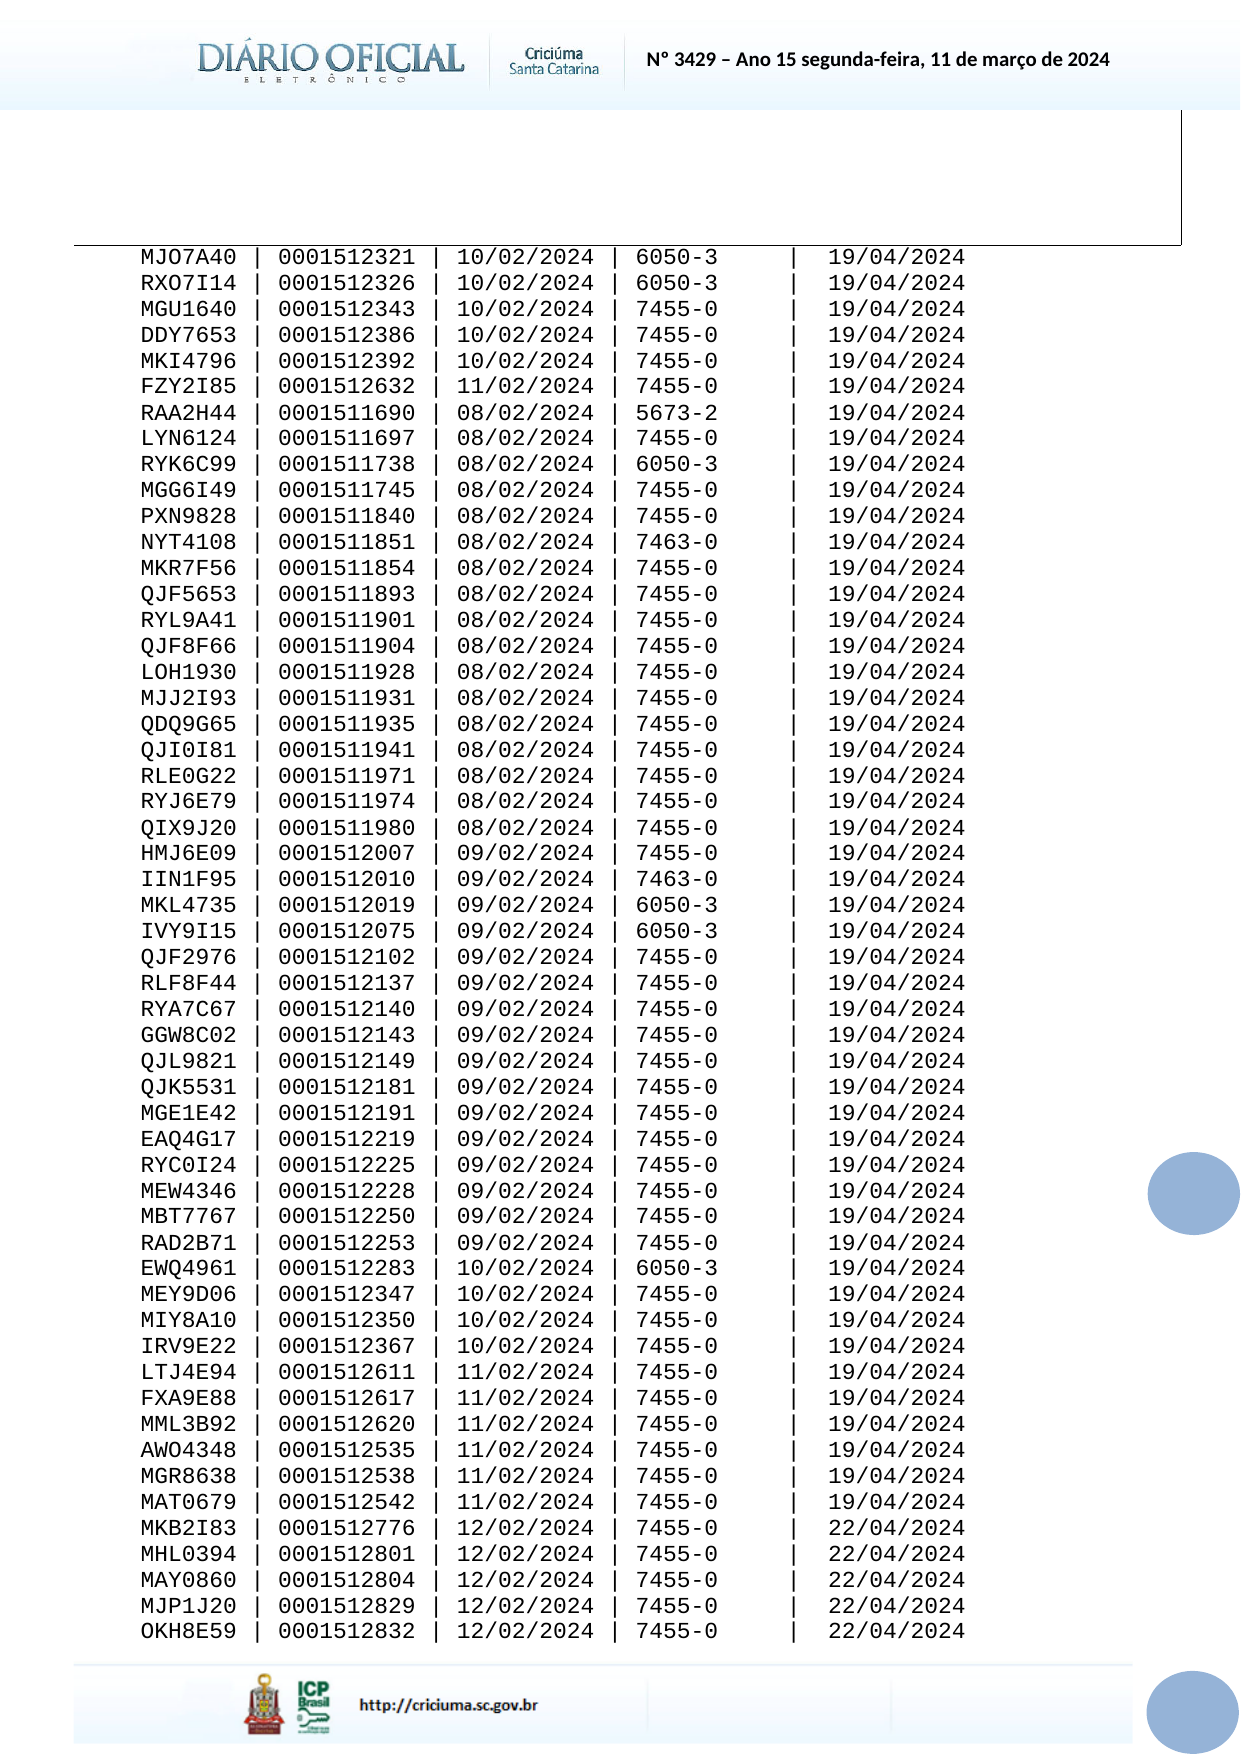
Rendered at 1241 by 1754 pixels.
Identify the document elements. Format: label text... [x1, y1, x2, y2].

text RYC0I24 | 0001512225 | 09/02/2024 | 7455-0 | 19/04/2024 [44, 1153, 1180, 1179]
text PXN9828 | 0001511840 | 08/02/2024 | 7455-0 | 19/04/2024 [44, 504, 1181, 531]
text EAQ4G17 | 0001512219 | 09/02/2024 | 7455-0 | 19/04/2024 [44, 1127, 1181, 1153]
text MBT7767 | 0001512250 | 09/02/2024 | 7455-0 | 19/04/2024 [44, 1205, 1171, 1231]
text MEY9D06 | 0001512347 | 10/02/2024 | 7455-0 | 19/04/2024 [44, 1283, 1181, 1309]
text QJI0I81 | 0001511941 | 08/02/2024 | 7455-0 | 19/04/2024 [44, 738, 1181, 764]
text RLF8F44 | 0001512137 | 09/02/2024 | 7455-0 | 19/04/2024 [44, 971, 1181, 997]
text MGG6I49 | 0001511745 | 08/02/2024 | 7455-0 | 19/04/2024 [44, 479, 1181, 504]
text DDY7653 | 0001512386 | 10/02/2024 | 7455-0 | 19/04/2024 [44, 323, 1181, 349]
text MML3B92 | 0001512620 | 11/02/2024 | 7455-0 | 19/04/2024 [44, 1412, 1181, 1438]
text NYT4108 | 0001511851 | 08/02/2024 | 7463-0 | 19/04/2024 [44, 531, 1181, 556]
text MGR8638 | 0001512538 | 11/02/2024 | 7455-0 | 19/04/2024 [44, 1464, 1181, 1490]
text QJF2976 | 0001512102 | 09/02/2024 | 7455-0 | 19/04/2024 [44, 946, 1181, 971]
text MJP1J20 | 0001512829 | 12/02/2024 | 7455-0 | 22/04/2024 [44, 1594, 1181, 1620]
text HMJ6E09 | 0001512007 | 09/02/2024 | 7455-0 | 19/04/2024 [44, 842, 1181, 868]
text MJJ2I93 | 0001511931 | 08/02/2024 | 7455-0 | 19/04/2024 [44, 686, 1181, 712]
text MGE1E42 | 0001512191 | 09/02/2024 | 7455-0 | 19/04/2024 [44, 1101, 1181, 1127]
text MGU1640 | 0001512343 | 10/02/2024 | 7455-0 | 19/04/2024 [44, 297, 1181, 323]
text RXO7I14 | 0001512326 | 10/02/2024 | 6050-3 | 19/04/2024 [44, 271, 1181, 297]
text QJL9821 | 0001512149 | 09/02/2024 | 7455-0 | 19/04/2024 [44, 1049, 1181, 1075]
text LTJ4E94 | 0001512611 | 11/02/2024 | 7455-0 | 19/04/2024 [44, 1361, 1181, 1386]
text MKL4735 | 0001512019 | 09/02/2024 | 6050-3 | 19/04/2024 [44, 894, 1181, 919]
text RYJ6E79 | 0001511974 | 08/02/2024 | 7455-0 | 19/04/2024 [44, 790, 1181, 816]
text OKH8E59 | 0001512832 | 12/02/2024 | 7455-0 | 22/04/2024 [44, 1620, 1181, 1646]
text LOH1930 | 0001511928 | 08/02/2024 | 7455-0 | 19/04/2024 [44, 660, 1181, 686]
text RLE0G22 | 0001511971 | 08/02/2024 | 7455-0 | 19/04/2024 [44, 764, 1181, 790]
text MAT0679 | 0001512542 | 11/02/2024 | 7455-0 | 19/04/2024 [44, 1490, 1181, 1516]
text GGW8C02 | 0001512143 | 09/02/2024 | 7455-0 | 19/04/2024 [44, 1023, 1181, 1049]
text EWQ4961 | 0001512283 | 10/02/2024 | 6050-3 | 19/04/2024 [44, 1257, 1181, 1283]
text FXA9E88 | 0001512617 | 11/02/2024 | 7455-0 | 19/04/2024 [44, 1386, 1181, 1412]
text MIY8A10 | 0001512350 | 10/02/2024 | 7455-0 | 19/04/2024 [44, 1309, 1181, 1334]
text MHL0394 | 0001512801 | 12/02/2024 | 7455-0 | 22/04/2024 [44, 1542, 1181, 1568]
text QJK5531 | 0001512181 | 09/02/2024 | 7455-0 | 19/04/2024 [44, 1075, 1181, 1101]
text RYK6C99 | 0001511738 | 08/02/2024 | 6050-3 | 19/04/2024 [44, 453, 1181, 479]
text RAA2H44 | 0001511690 | 08/02/2024 | 5673-2 | 19/04/2024 [44, 401, 1181, 427]
text MKB2I83 | 0001512776 | 12/02/2024 | 7455-0 | 22/04/2024 [44, 1516, 1181, 1542]
text MKI4796 | 0001512392 | 10/02/2024 | 7455-0 | 19/04/2024 [44, 349, 1181, 375]
text RYL9A41 | 0001511901 | 08/02/2024 | 7455-0 | 19/04/2024 [44, 608, 1181, 634]
text IRV9E22 | 0001512367 | 10/02/2024 | 7455-0 | 19/04/2024 [44, 1334, 1181, 1361]
text IIN1F95 | 0001512010 | 09/02/2024 | 7463-0 | 19/04/2024 [44, 868, 1181, 894]
text MKR7F56 | 0001511854 | 08/02/2024 | 7455-0 | 19/04/2024 [44, 556, 1181, 582]
text RYA7C67 | 0001512140 | 09/02/2024 | 7455-0 | 19/04/2024 [44, 997, 1181, 1023]
text QJF8F66 | 0001511904 | 08/02/2024 | 7455-0 | 19/04/2024 [44, 634, 1181, 660]
text AWO4348 | 0001512535 | 11/02/2024 | 7455-0 | 19/04/2024 [44, 1438, 1181, 1464]
text MJO7A40 | 0001512321 | 10/02/2024 | 6050-3 | 19/04/2024 [44, 245, 1181, 271]
text QJF5653 | 0001511893 | 08/02/2024 | 7455-0 | 19/04/2024 [44, 582, 1181, 608]
text MEW4346 | 0001512228 | 09/02/2024 | 7455-0 | 19/04/2024 [44, 1179, 1150, 1205]
text FZY2I85 | 0001512632 | 11/02/2024 | 7455-0 | 19/04/2024 [44, 375, 1181, 401]
text MAY0860 | 0001512804 | 12/02/2024 | 7455-0 | 22/04/2024 [44, 1568, 1181, 1594]
text LYN6124 | 0001511697 | 08/02/2024 | 7455-0 | 19/04/2024 [44, 427, 1181, 453]
text RAD2B71 | 0001512253 | 09/02/2024 | 7455-0 | 19/04/2024 [44, 1231, 1181, 1257]
text QIX9J20 | 0001511980 | 08/02/2024 | 7455-0 | 19/04/2024 [44, 816, 1181, 842]
text IVY9I15 | 0001512075 | 09/02/2024 | 6050-3 | 19/04/2024 [44, 919, 1181, 946]
text QDQ9G65 | 0001511935 | 08/02/2024 | 7455-0 | 19/04/2024 [44, 712, 1181, 738]
